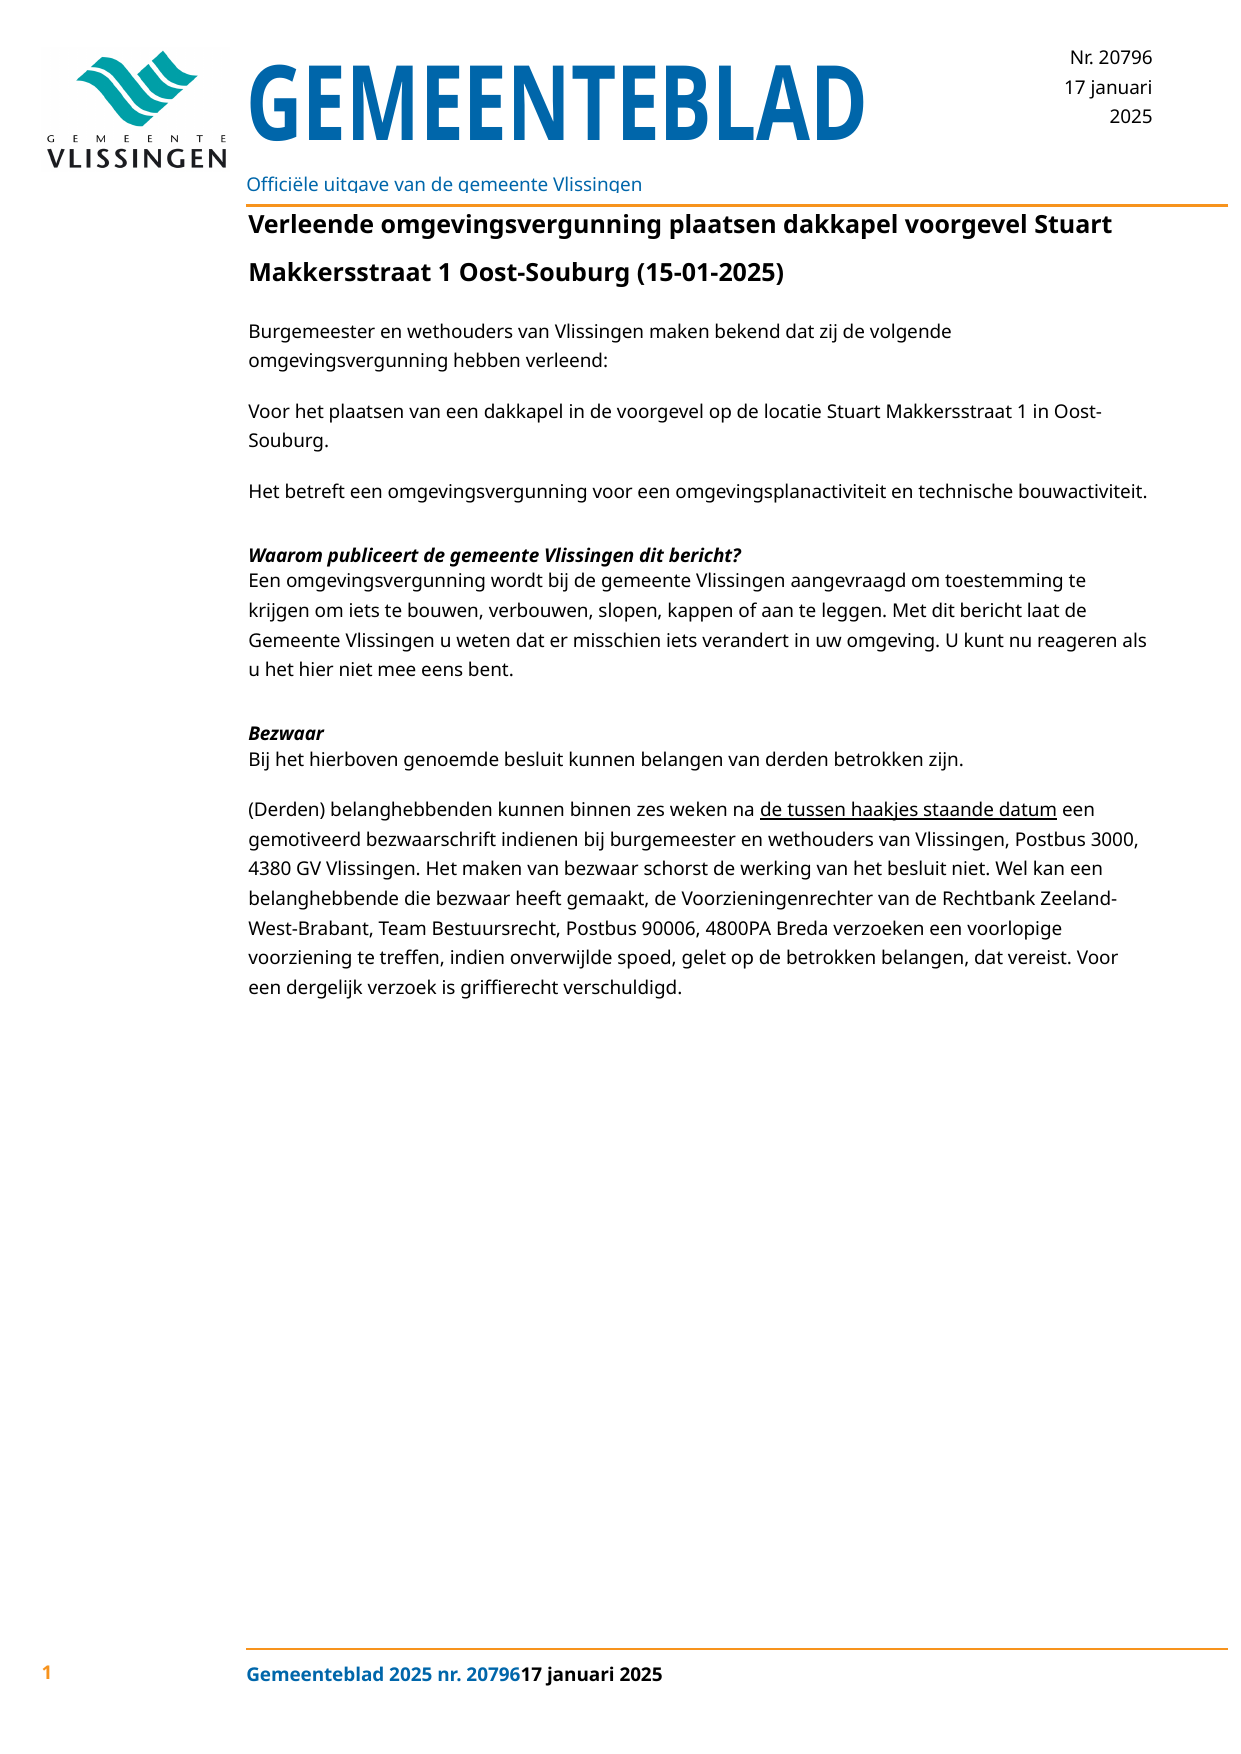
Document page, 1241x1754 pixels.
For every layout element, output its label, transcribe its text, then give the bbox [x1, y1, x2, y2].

text Verleende omgevingsvergunning plaatsen dakkapel voorgevel Stuart Makkersstraat 1 Oost-Souburg (15-01-2025) [248, 207, 1152, 288]
text Een omgevingsvergunning wordt bij de gemeente Vlissingen aangevraagd om toestemming te krijgen om iets te bouwen, verbouwen, slopen, kappen of aan te leggen. Met dit bericht laat de Gemeente Vlissingen u weten dat er misschien iets verandert in uw omgeving. U kunt nu reageren als u het hier niet mee eens bent. [248, 568, 1152, 682]
text Burgemeester en wethouders van Vlissingen maken bekend dat zij de volgende omgevingsvergunning hebben verleend: [248, 318, 1152, 373]
text Waarom publiceert de gemeente Vlissingen dit bericht? [248, 542, 1152, 568]
text Voor het plaatsen van een dakkapel in de voorgevel op de locatie Stuart Makkersstraat 1 in Oost-Souburg. [248, 398, 1152, 453]
picture [41, 47, 231, 172]
text Het betreft een omgevingsvergunning voor een omgevingsplanactiviteit en technische bouwactiviteit. [248, 478, 1152, 504]
text Bezwaar [248, 720, 1152, 746]
text (Derden) belanghebbenden kunnen binnen zes weken na de tussen haakjes staande datum een gemotiveerd bezwaarschrift indienen bij burgemeester en wethouders van Vlissingen, Postbus 3000, 4380 GV Vlissingen. Het maken van bezwaar schorst de werking van het besluit niet. Wel kan een belanghebbende die bezwaar heeft gemaakt, de Voorzieningenrechter van de Rechtbank Zeeland-West-Brabant, Team Bestuursrecht, Postbus 90006, 4800PA Breda verzoeken een voorlopige voorziening te treffen, indien onverwijlde spoed, gelet op de betrokken belangen, dat vereist. Voor een dergelijk verzoek is griffierecht verschuldigd. [248, 796, 1152, 1000]
text Bij het hierboven genoemde besluit kunnen belangen van derden betrokken zijn. [248, 746, 1152, 772]
